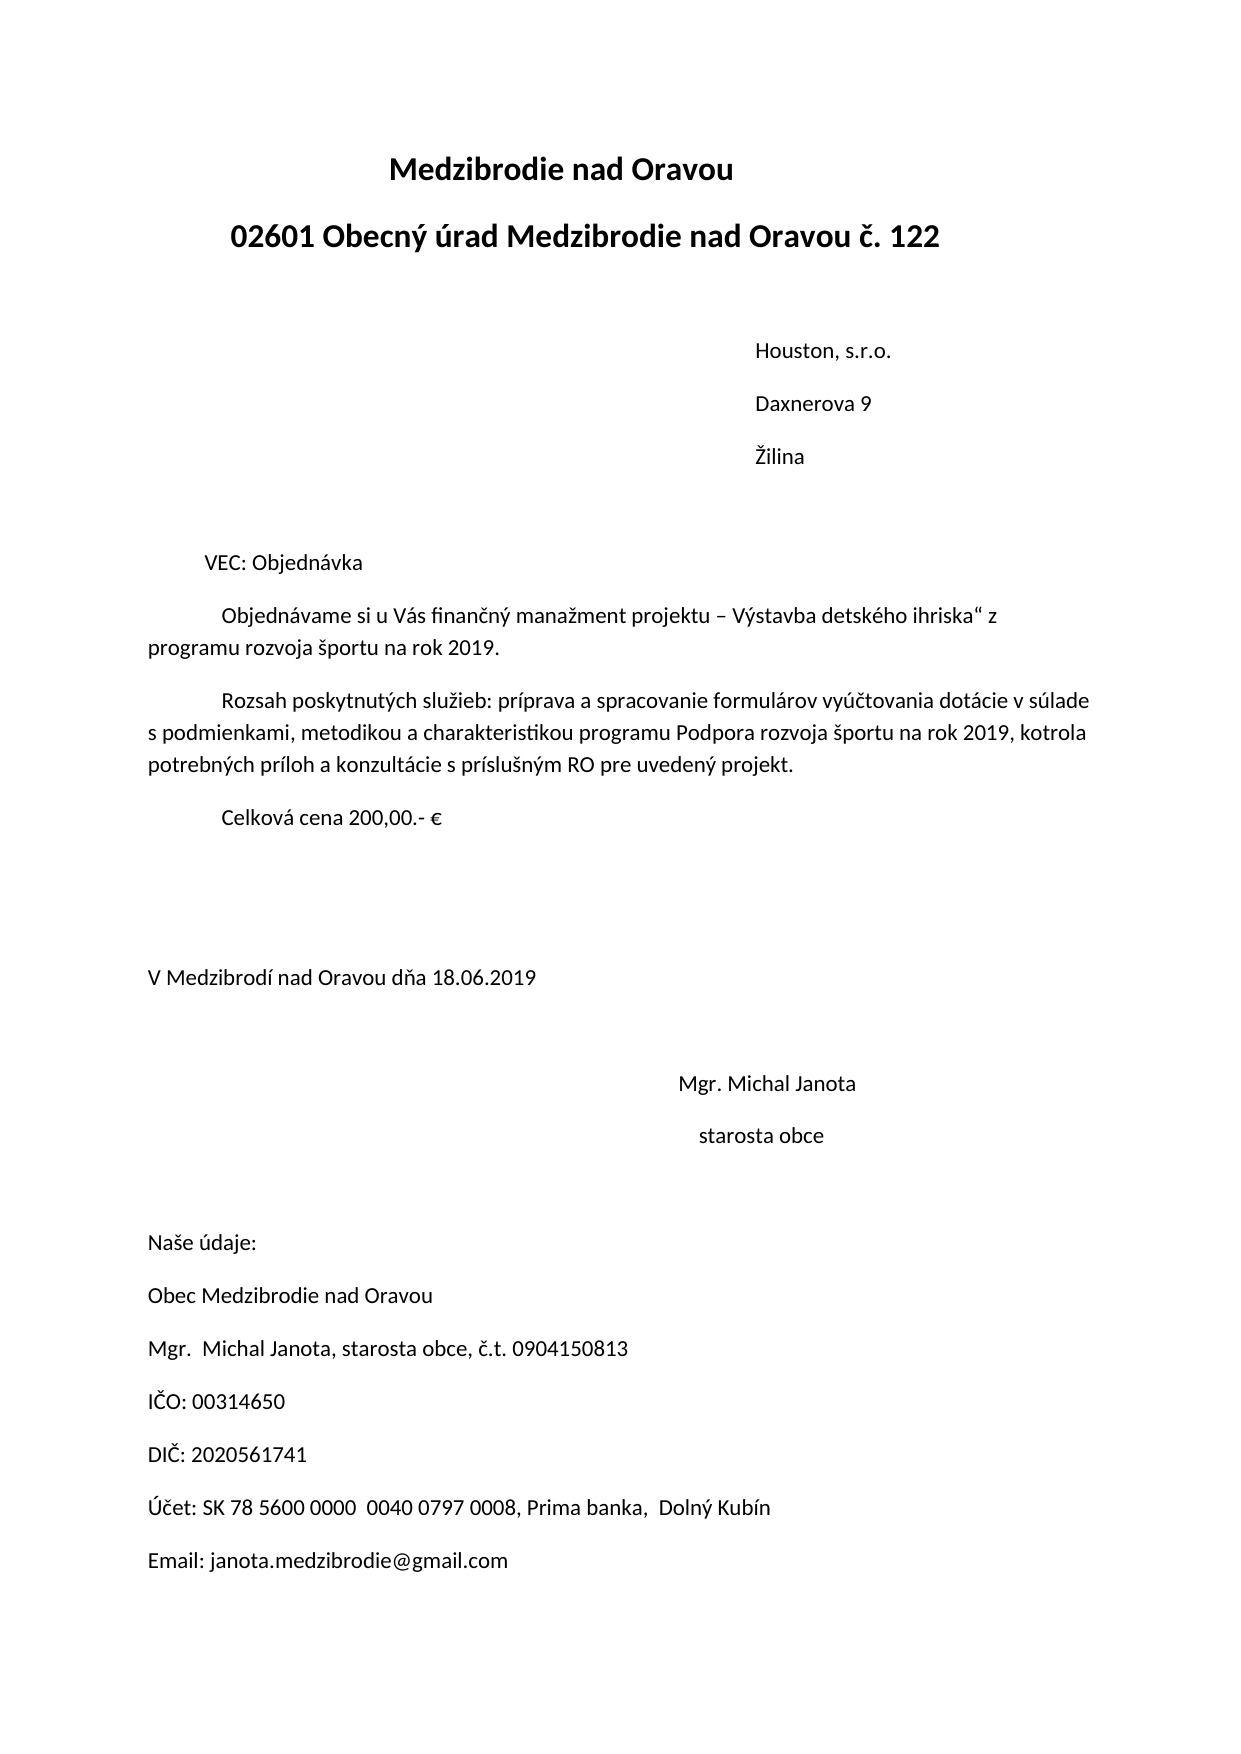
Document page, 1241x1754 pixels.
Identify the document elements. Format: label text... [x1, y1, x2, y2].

text Mgr. Michal Janota, starosta obce, č.t. 0904150813 [148, 1334, 1093, 1362]
text Email: janota.medzibrodie@gmail.com [148, 1546, 1093, 1574]
text Daxnerova 9 [148, 389, 1093, 417]
text DIČ: 2020561741 [148, 1440, 1093, 1468]
text starosta obce [148, 1122, 1093, 1150]
text Účet: SK 78 5600 0000 0040 0797 0008, Prima banka, Dolný Kubín [148, 1493, 1093, 1521]
text IČO: 00314650 [148, 1387, 1093, 1415]
text V Medzibrodí nad Oravou dňa 18.06.2019 [148, 963, 1093, 991]
text Žilina [148, 442, 1093, 470]
text Naše údaje: [148, 1228, 1093, 1256]
text Houston, s.r.o. [148, 336, 1093, 364]
text Medzibrodie nad Oravou [148, 148, 1093, 188]
text Objednávame si u Vás finančný manažment projektu – Výstavba detského ihriska“ z programu rozvoja športu na rok 2019. [148, 601, 1093, 661]
text Obec Medzibrodie nad Oravou [148, 1281, 1093, 1309]
text Rozsah poskytnutých služieb: príprava a spracovanie formulárov vyúčtovania dotácie v súlade s podmienkami, metodikou a charakteristikou programu Podpora rozvoja športu na rok 2019, kotrola potrebných príloh a konzultácie s príslušným RO pre uvedený projekt. [148, 686, 1093, 778]
text 02601 Obecný úrad Medzibrodie nad Oravou č. 122 [148, 215, 1093, 256]
text Celková cena 200,00.- € [148, 803, 1093, 832]
text Mgr. Michal Janota [148, 1069, 1093, 1097]
text VEC: Objednávka [148, 548, 1093, 576]
